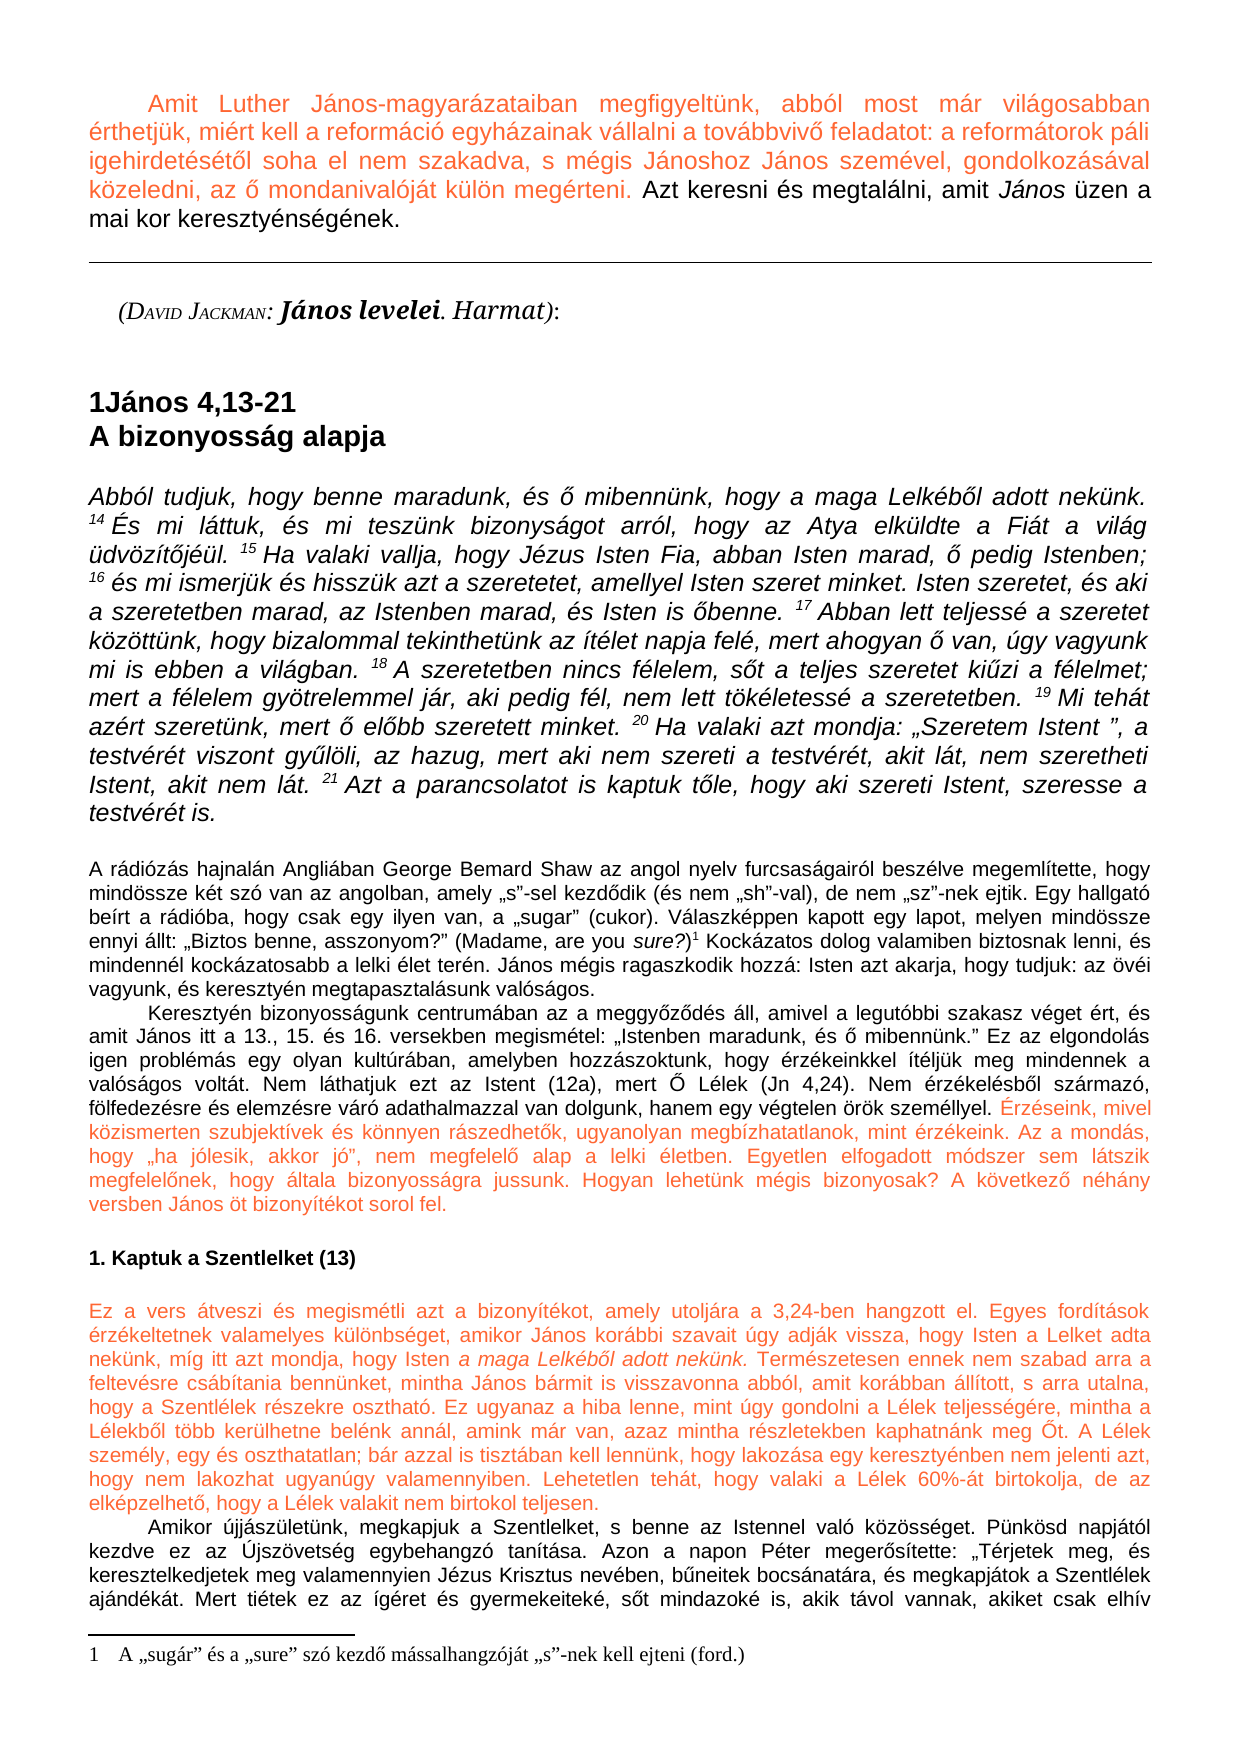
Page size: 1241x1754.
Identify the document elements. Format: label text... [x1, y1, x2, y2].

text Ez a vers átveszi és megismétli azt a bizonyítékot, amely utoljára a 3,24-ben hangzott el. Egyes fordítások érzékeltetnek valamelyes különbséget, amikor János korábbi szavait úgy adják vissza, hogy Isten a Lelket adta nekünk, míg itt azt mondja, hogy Isten a maga Lelkéből adott nekünk. Természetesen ennek nem szabad arra a feltevésre csábítania bennünket, mintha János bármit is visszavonna abból, amit korábban állított, s arra utalna, hogy a Szentlélek részekre osztható. Ez ugyanaz a hiba lenne, mint úgy gondolni a Lélek teljességére, mintha a Lélekből több kerülhetne belénk annál, amink már van, azaz mintha részletekben kaphatnánk meg Őt. A Lélek személy, egy és oszthatatlan; bár azzal is tisztában kell lennünk, hogy lakozása egy keresztyénben nem jelenti azt, hogy nem lakozhat ugyanúgy valamennyiben. Lehetetlen tehát, hogy valaki a Lélek 60%-át birtokolja, de az elképzelhető, hogy a Lélek valakit nem birtokol teljesen. [88, 1299, 1152, 1514]
text 1János 4,13-21 A bizonyosság alapja [88, 385, 1152, 453]
text (David Jackman: János levelei. Harmat): [88, 263, 1152, 356]
text Abból tudjuk, hogy benne maradunk, és ő mibennünk, hogy a maga Lelkéből adott nekünk. 14 És mi láttuk, és mi teszünk bizonyságot arról, hogy az Atya elküldte a Fiát a világ üdvözítőjéül. 15 Ha valaki vallja, hogy Jézus Isten Fia, abban Isten marad, ő pedig Istenben; 16 és mi ismerjük és hisszük azt a szeretetet, amellyel Isten szeret minket. Isten szeretet, és aki a szeretetben marad, az Istenben marad, és Isten is őbenne. 17 Abban lett teljessé a szeretet közöttünk, hogy bizalommal tekinthetünk az ítélet napja felé, mert ahogyan ő van, úgy vagyunk mi is ebben a világban. 18 A szeretetben nincs félelem, sőt a teljes szeretet kiűzi a félelmet; mert a félelem gyötrelemmel jár, aki pedig fél, nem lett tökéletessé a szeretetben. 19 Mi tehát azért szeretünk, mert ő előbb szeretett minket. 20 Ha valaki azt mondja: „Szeretem Istent ”, a testvérét viszont gyűlöli, az hazug, mert aki nem szereti a testvérét, akit lát, nem szeretheti Istent, akit nem lát. 21 Azt a parancsolatot is kaptuk tőle, hogy aki szereti Istent, szeresse a testvérét is. [88, 482, 1152, 827]
text A rádiózás hajnalán Angliában George Bemard Shaw az angol nyelv furcsaságairól beszélve megemlítette, hogy mindössze két szó van az angolban, amely „s”-sel kezdődik (és nem „sh”-val), de nem „sz”-nek ejtik. Egy hallgató beírt a rádióba, hogy csak egy ilyen van, a „sugar” (cukor). Válaszképpen kapott egy lapot, melyen mindössze ennyi állt: „Biztos benne, asszonyom?” (Madame, are you sure?) Kockázatos dolog valamiben biztosnak lenni, és mindennél kockázatosabb a lelki élet terén. János mégis ragaszkodik hozzá: Isten azt akarja, hogy tudjuk: az övéi vagyunk, és keresztyén megtapasztalásunk valóságos. [88, 857, 1152, 1000]
text 1. Kaptuk a Szentlelket (13) [88, 1246, 1152, 1269]
text Keresztyén bizonyosságunk centrumában az a meggyőződés áll, amivel a legutóbbi szakasz véget ért, és amit János itt a 13., 15. és 16. versekben megismétel: „Istenben maradunk, és ő mibennünk.” Ez az elgondolás igen problémás egy olyan kultúrában, amelyben hozzászoktunk, hogy érzékeinkkel ítéljük meg mindennek a valóságos voltát. Nem láthatjuk ezt az Istent (12a), mert Ő Lélek (Jn 4,24). Nem érzékelésből származó, fölfedezésre és elemzésre váró adathalmazzal van dolgunk, hanem egy végtelen örök személlyel. Érzéseink, mivel közismerten szubjektívek és könnyen rászedhetők, ugyanolyan megbízhatatlanok, mint érzékeink. Az a mondás, hogy „ha jólesik, akkor jó”, nem megfelelő alap a lelki életben. Egyetlen elfogadott módszer sem látszik megfelelőnek, hogy általa bizonyosságra jussunk. Hogyan lehetünk mégis bizonyosak? A következő néhány versben János öt bizonyítékot sorol fel. [88, 1000, 1152, 1216]
text A „sugár” és a „sure” szó kezdő mássalhangzóját „s”-nek kell ejteni (ford.) [88, 1641, 1152, 1665]
text Amit Luther János-magyarázataiban megfigyeltünk, abból most már világosabban érthetjük, miért kell a reformáció egyházainak vállalni a továbbvivő feladatot: a reformátorok páli igehirdetésétől soha el nem szakadva, s mégis Jánoshoz János szemével, gondolkozásával közeledni, az ő mondanivalóját külön megérteni. Azt keresni és megtalálni, amit János üzen a mai kor keresztyénségének. [88, 88, 1152, 232]
text Amikor újjászületünk, megkapjuk a Szentlelket, s benne az Istennel való közösséget. Pünkösd napjától kezdve ez az Újszövetség egybehangzó tanítása. Azon a napon Péter megerősítette: „Térjetek meg, és keresztelkedjetek meg valamennyien Jézus Krisztus nevében, bűneitek bocsánatára, és megkapjátok a Szentlélek ajándékát. Mert tiétek ez az ígéret és gyermekeiteké, sőt mindazoké is, akik távol vannak, akiket csak elhív [88, 1514, 1152, 1610]
